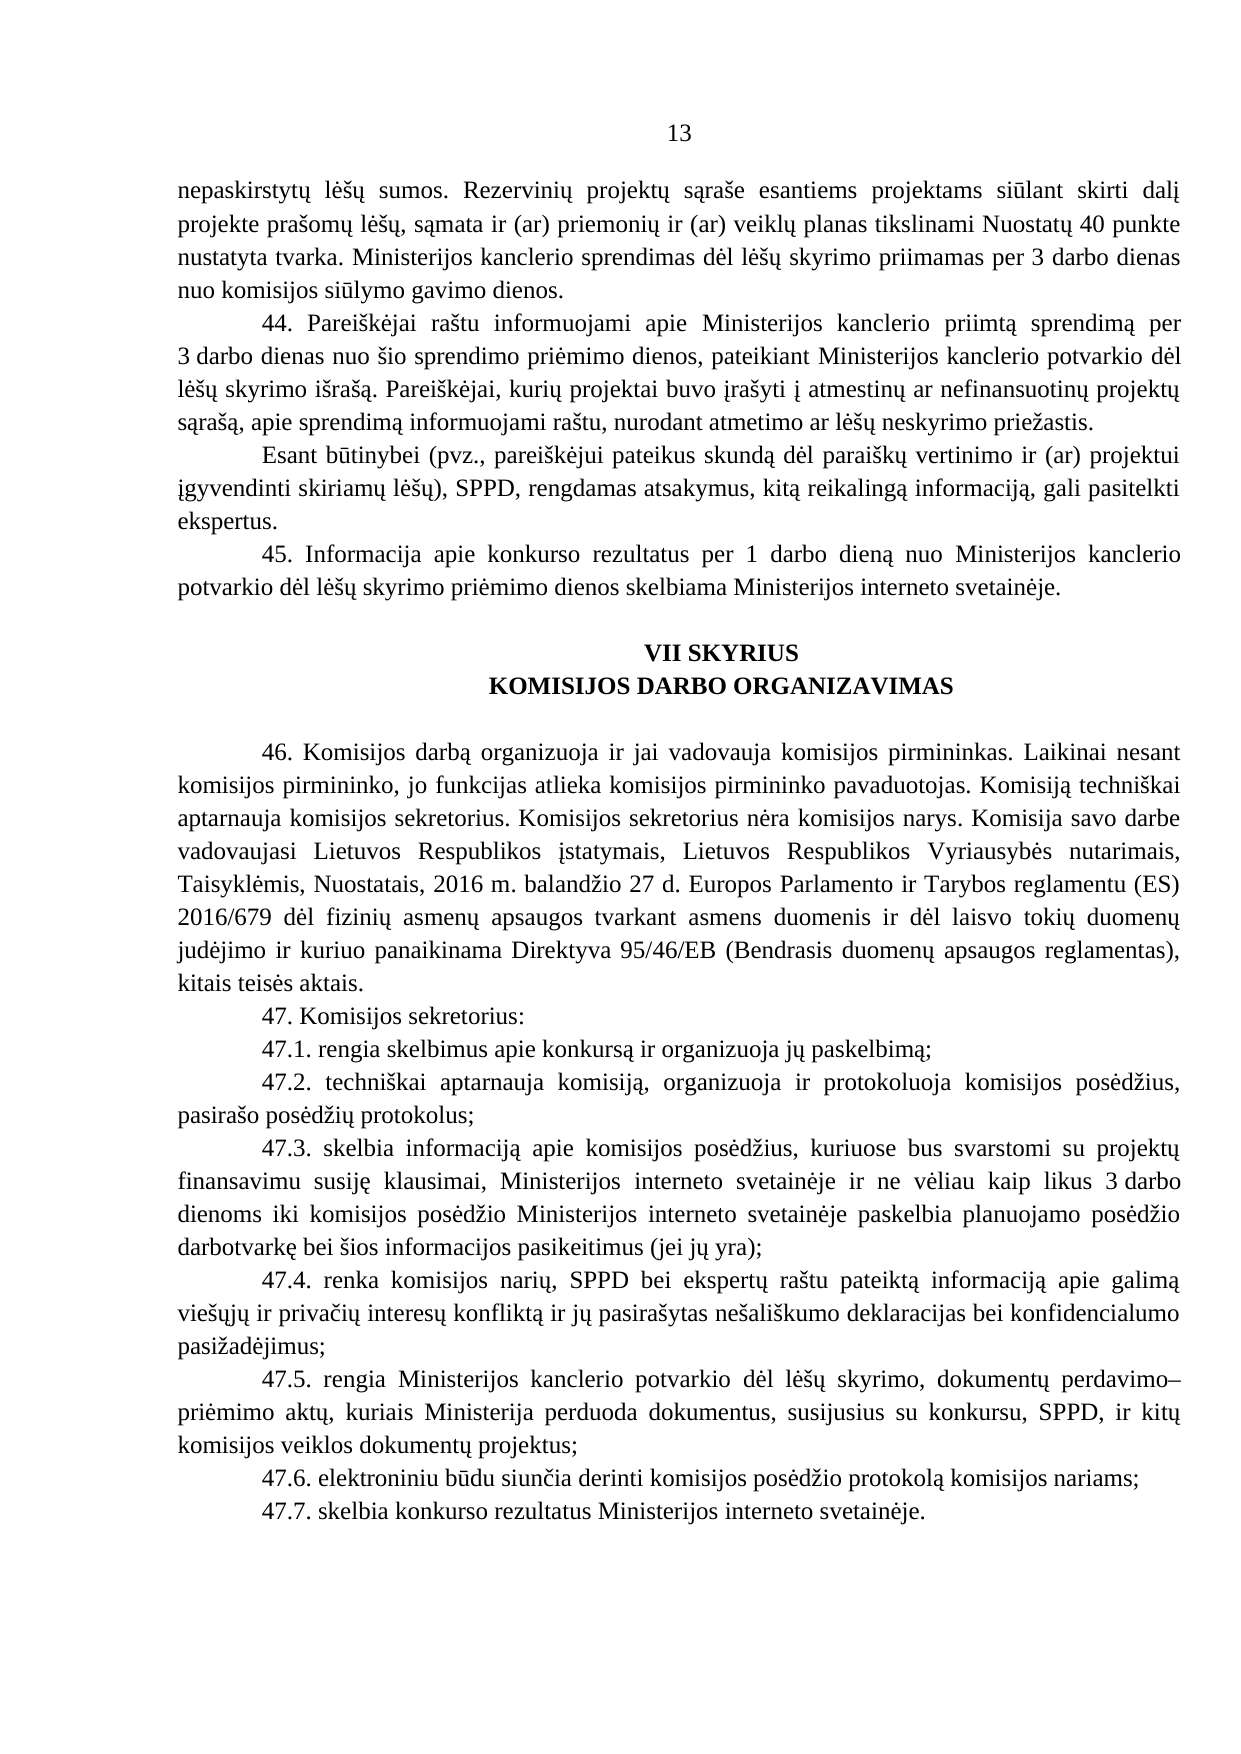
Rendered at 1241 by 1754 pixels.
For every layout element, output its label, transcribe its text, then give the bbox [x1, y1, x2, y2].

text 47.7. skelbia konkurso rezultatus Ministerijos interneto svetainėje. [177, 1496, 1181, 1525]
text VII SKYRIUS [177, 638, 1181, 667]
text 47.4. renka komisijos narių, SPPD bei ekspertų raštu pateiktą informaciją apie galimą viešųjų ir privačių interesų konfliktą ir jų pasirašytas nešališkumo deklaracijas bei konfidencialumo pasižadėjimus; [177, 1265, 1181, 1360]
text 47.3. skelbia informaciją apie komisijos posėdžius, kuriuose bus svarstomi su projektų finansavimu susiję klausimai, Ministerijos interneto svetainėje ir ne vėliau kaip likus 3 darbo dienoms iki komisijos posėdžio Ministerijos interneto svetainėje paskelbia planuojamo posėdžio darbotvarkę bei šios informacijos pasikeitimus (jei jų yra); [177, 1133, 1181, 1261]
text Esant būtinybei (pvz., pareiškėjui pateikus skundą dėl paraiškų vertinimo ir (ar) projektui įgyvendinti skiriamų lėšų), SPPD, rengdamas atsakymus, kitą reikalingą informaciją, gali pasitelkti ekspertus. [177, 440, 1181, 534]
text 46. Komisijos darbą organizuoja ir jai vadovauja komisijos pirmininkas. Laikinai nesant komisijos pirmininko, jo funkcijas atlieka komisijos pirmininko pavaduotojas. Komisiją techniškai aptarnauja komisijos sekretorius. Komisijos sekretorius nėra komisijos narys. Komisija savo darbe vadovaujasi Lietuvos Respublikos įstatymais, Lietuvos Respublikos Vyriausybės nutarimais, Taisyklėmis, Nuostatais, 2016 m. balandžio 27 d. Europos Parlamento ir Tarybos reglamentu (ES) 2016/679 dėl fizinių asmenų apsaugos tvarkant asmens duomenis ir dėl laisvo tokių duomenų judėjimo ir kuriuo panaikinama Direktyva 95/46/EB (Bendrasis duomenų apsaugos reglamentas), kitais teisės aktais. [177, 737, 1181, 997]
text 47.1. rengia skelbimus apie konkursą ir organizuoja jų paskelbimą; [177, 1034, 1181, 1063]
text nepaskirstytų lėšų sumos. Rezervinių projektų sąraše esantiems projektams siūlant skirti dalį projekte prašomų lėšų, sąmata ir (ar) priemonių ir (ar) veiklų planas tikslinami Nuostatų 40 punkte nustatyta tvarka. Ministerijos kanclerio sprendimas dėl lėšų skyrimo priimamas per 3 darbo dienas nuo komisijos siūlymo gavimo dienos. [177, 176, 1181, 303]
text 47.5. rengia Ministerijos kanclerio potvarkio dėl lėšų skyrimo, dokumentų perdavimo–priėmimo aktų, kuriais Ministerija perduoda dokumentus, susijusius su konkursu, SPPD, ir kitų komisijos veiklos dokumentų projektus; [177, 1364, 1181, 1459]
text 47.6. elektroniniu būdu siunčia derinti komisijos posėdžio protokolą komisijos nariams; [177, 1463, 1181, 1492]
text 45. Informacija apie konkurso rezultatus per 1 darbo dieną nuo Ministerijos kanclerio potvarkio dėl lėšų skyrimo priėmimo dienos skelbiama Ministerijos interneto svetainėje. [177, 539, 1181, 601]
text 47.2. techniškai aptarnauja komisiją, organizuoja ir protokoluoja komisijos posėdžius, pasirašo posėdžių protokolus; [177, 1067, 1181, 1129]
text 44. Pareiškėjai raštu informuojami apie Ministerijos kanclerio priimtą sprendimą per 3 darbo dienas nuo šio sprendimo priėmimo dienos, pateikiant Ministerijos kanclerio potvarkio dėl lėšų skyrimo išrašą. Pareiškėjai, kurių projektai buvo įrašyti į atmestinų ar nefinansuotinų projektų sąrašą, apie sprendimą informuojami raštu, nurodant atmetimo ar lėšų neskyrimo priežastis. [177, 308, 1181, 436]
text 47. Komisijos sekretorius: [177, 1001, 1181, 1030]
text KOMISIJOS DARBO ORGANIZAVIMAS [177, 671, 1181, 700]
